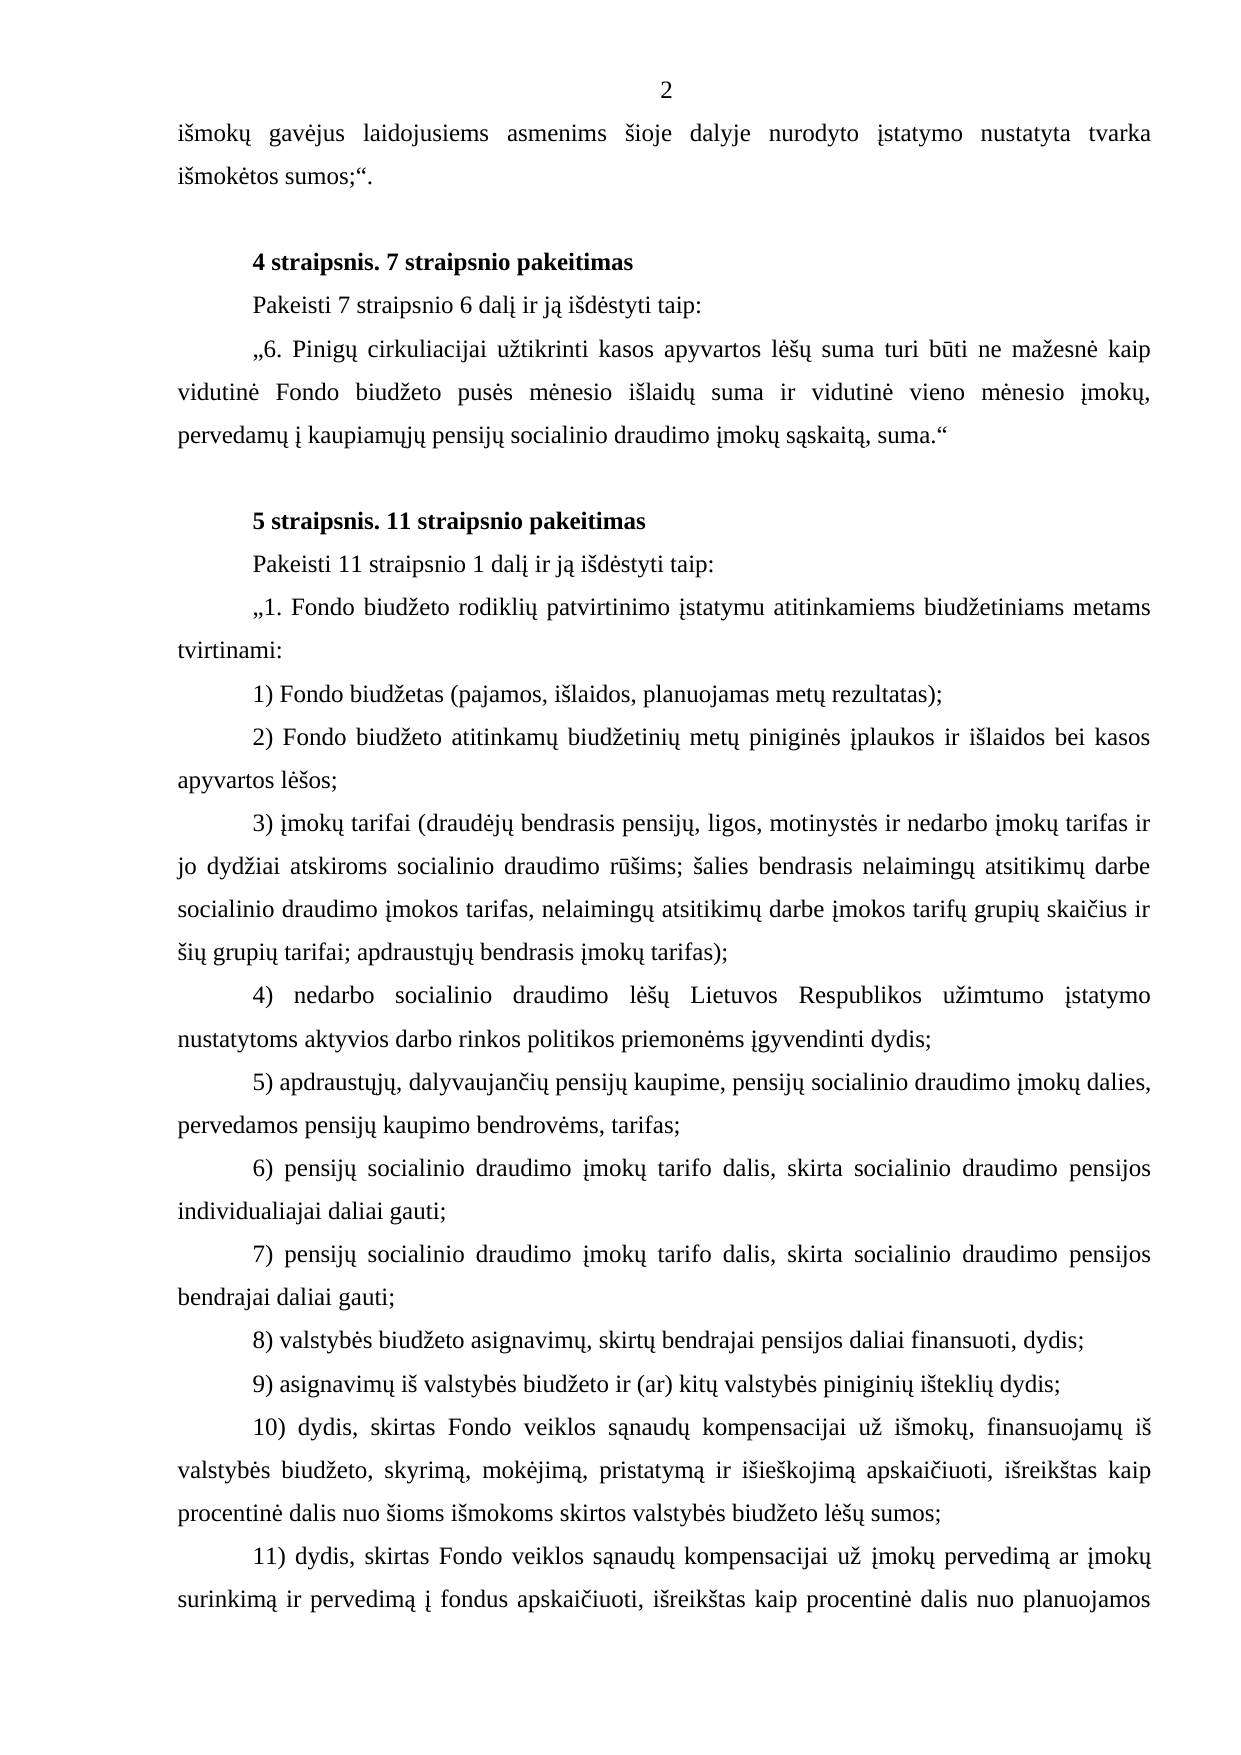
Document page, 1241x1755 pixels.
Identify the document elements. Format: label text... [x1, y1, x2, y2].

text 9) asignavimų iš valstybės biudžeto ir (ar) kitų valstybės piniginių išteklių dydis; [177, 1369, 1152, 1397]
text 6) pensijų socialinio draudimo įmokų tarifo dalis, skirta socialinio draudimo pensijos individualiajai daliai gauti; [177, 1153, 1152, 1225]
text Pakeisti 7 straipsnio 6 dalį ir ją išdėstyti taip: [177, 291, 1152, 319]
text „6. Pinigų cirkuliacijai užtikrinti kasos apyvartos lėšų suma turi būti ne mažesnė kaip vidutinė Fondo biudžeto pusės mėnesio išlaidų suma ir vidutinė vieno mėnesio įmokų, pervedamų į kaupiamųjų pensijų socialinio draudimo įmokų sąskaitą, suma.“ [177, 334, 1152, 449]
text 5) apdraustųjų, dalyvaujančių pensijų kaupime, pensijų socialinio draudimo įmokų dalies, pervedamos pensijų kaupimo bendrovėms, tarifas; [177, 1067, 1152, 1139]
text 2) Fondo biudžeto atitinkamų biudžetinių metų piniginės įplaukos ir išlaidos bei kasos apyvartos lėšos; [177, 722, 1152, 794]
text Pakeisti 11 straipsnio 1 dalį ir ją išdėstyti taip: [177, 549, 1152, 578]
text 4 straipsnis. 7 straipsnio pakeitimas [177, 247, 1152, 276]
text 3) įmokų tarifai (draudėjų bendrasis pensijų, ligos, motinystės ir nedarbo įmokų tarifas ir jo dydžiai atskiroms socialinio draudimo rūšims; šalies bendrasis nelaimingų atsitikimų darbe socialinio draudimo įmokos tarifas, nelaimingų atsitikimų darbe įmokos tarifų grupių skaičius ir šių grupių tarifai; apdraustųjų bendrasis įmokų tarifas); [177, 808, 1152, 966]
text 8) valstybės biudžeto asignavimų, skirtų bendrajai pensijos daliai finansuoti, dydis; [177, 1326, 1152, 1354]
text 7) pensijų socialinio draudimo įmokų tarifo dalis, skirta socialinio draudimo pensijos bendrajai daliai gauti; [177, 1239, 1152, 1311]
text 4) nedarbo socialinio draudimo lėšų Lietuvos Respublikos užimtumo įstatymo nustatytoms aktyvios darbo rinkos politikos priemonėms įgyvendinti dydis; [177, 981, 1152, 1052]
text išmokų gavėjus laidojusiems asmenims šioje dalyje nurodyto įstatymo nustatyta tvarka išmokėtos sumos;“. [177, 118, 1152, 190]
text 10) dydis, skirtas Fondo veiklos sąnaudų kompensacijai už išmokų, finansuojamų iš valstybės biudžeto, skyrimą, mokėjimą, pristatymą ir išieškojimą apskaičiuoti, išreikštas kaip procentinė dalis nuo šioms išmokoms skirtos valstybės biudžeto lėšų sumos; [177, 1412, 1152, 1527]
text „1. Fondo biudžeto rodiklių patvirtinimo įstatymu atitinkamiems biudžetiniams metams tvirtinami: [177, 592, 1152, 664]
text 1) Fondo biudžetas (pajamos, išlaidos, planuojamas metų rezultatas); [177, 679, 1152, 707]
text 11) dydis, skirtas Fondo veiklos sąnaudų kompensacijai už įmokų pervedimą ar įmokų surinkimą ir pervedimą į fondus apskaičiuoti, išreikštas kaip procentinė dalis nuo planuojamos [177, 1541, 1152, 1613]
text 5 straipsnis. 11 straipsnio pakeitimas [177, 506, 1152, 535]
